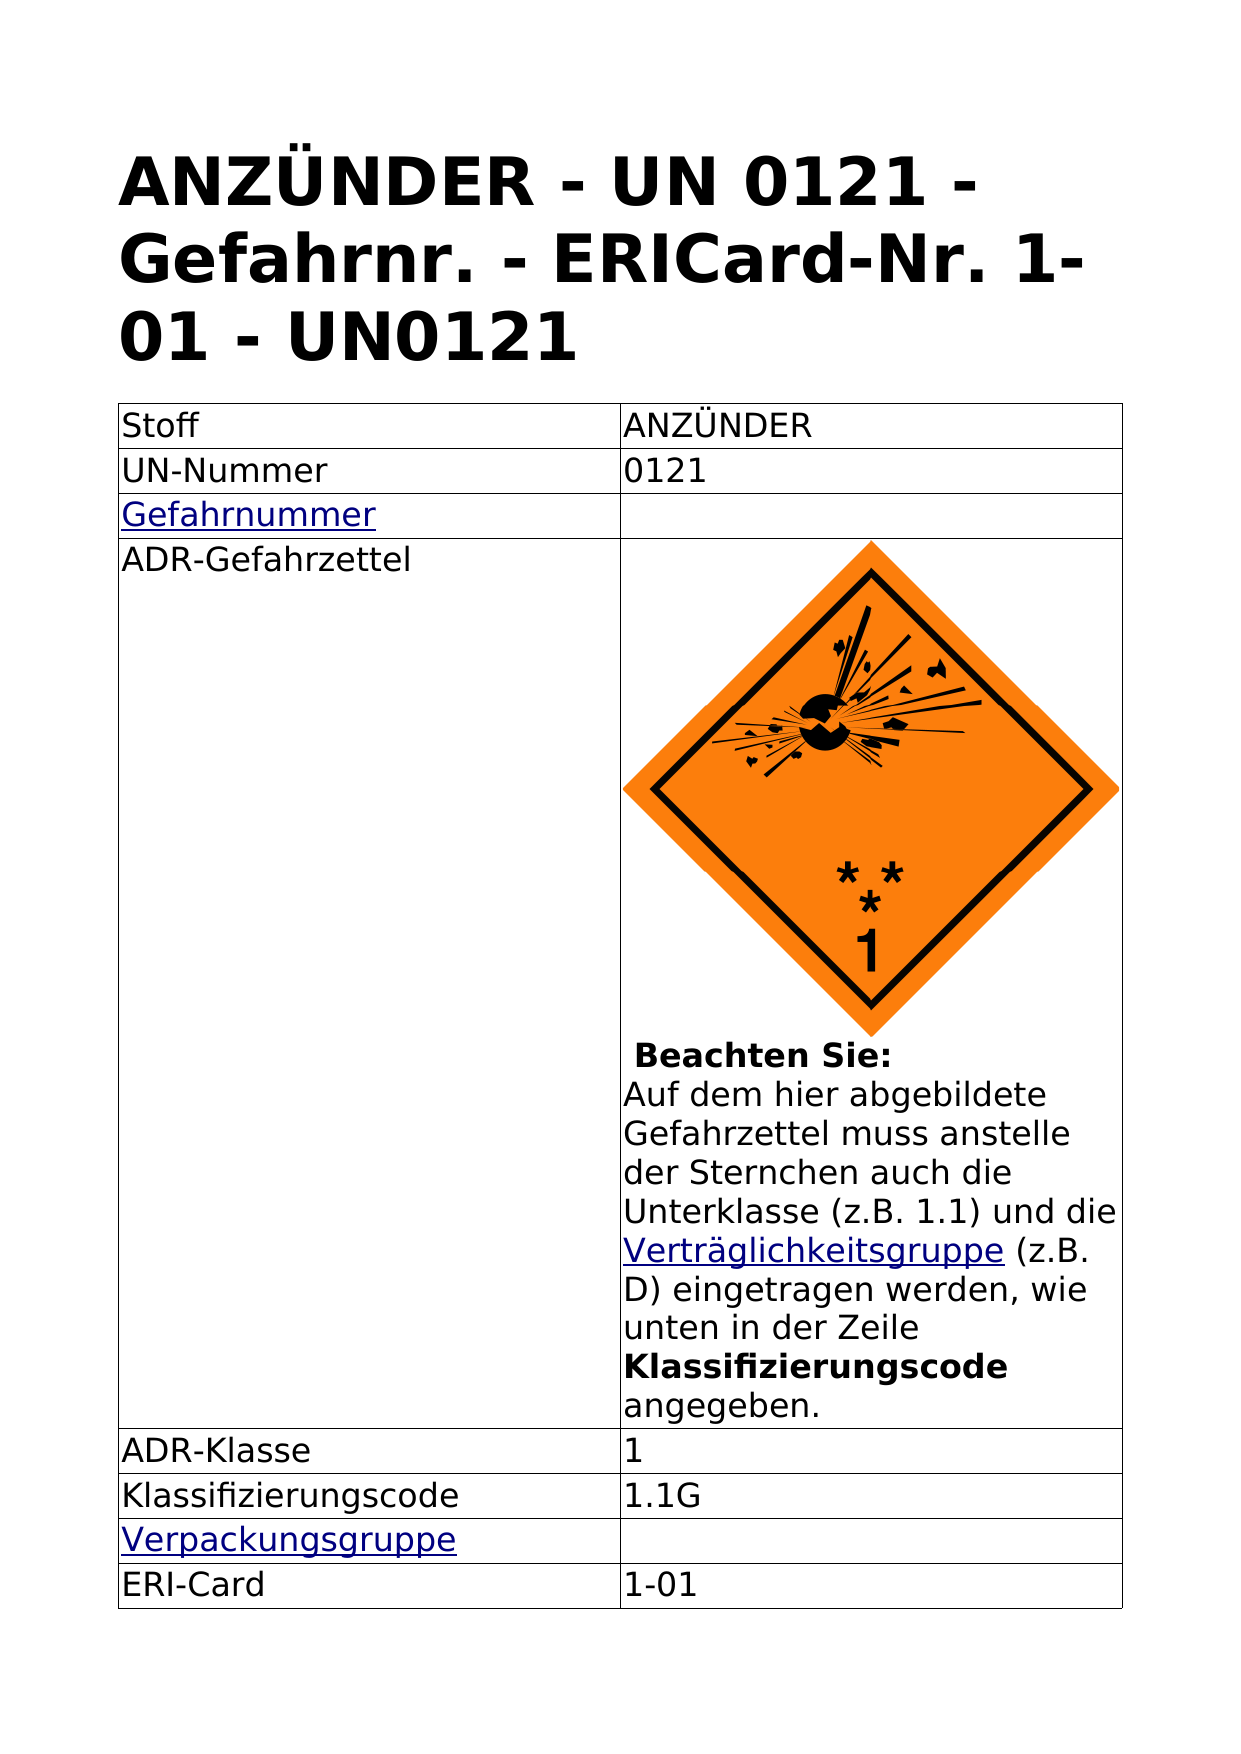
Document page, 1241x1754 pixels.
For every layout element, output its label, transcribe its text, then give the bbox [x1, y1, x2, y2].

picture [622, 540, 1120, 1037]
table_cell Verpackungsgruppe [119, 1519, 620, 1563]
table_cell ERI-Card [119, 1564, 620, 1607]
table_cell Klassifizierungscode [119, 1474, 620, 1518]
table_header Stoff [119, 404, 620, 448]
table_cell [621, 494, 1122, 538]
table_cell 1-01 [621, 1564, 1122, 1607]
table_cell [621, 1519, 1122, 1563]
table_cell 0121 [621, 449, 1122, 493]
table_cell UN-Nummer [119, 449, 620, 493]
table_cell 1.1G [621, 1474, 1122, 1518]
table_cell Gefahrnummer [119, 494, 620, 538]
table_header ANZÜNDER [621, 404, 1122, 448]
table_cell ADR-Gefahrzettel [119, 539, 620, 1428]
table_cell ADR-Klasse [119, 1429, 620, 1473]
subtitle ANZÜNDER - UN 0121 - Gefahrnr. - ERICard-Nr. 1-01 - UN0121 [118, 143, 1122, 376]
table_cell 1 [621, 1429, 1122, 1473]
table_cell Beachten Sie: Auf dem hier abgebildete Gefahrzettel muss anstelle der Sternchen auch die Unterklasse (z.B. 1.1) und die Verträglichkeitsgruppe (z.B. D) eingetragen werden, wie unten in der Zeile Klassifizierungscode angegeben. [621, 539, 1122, 1428]
